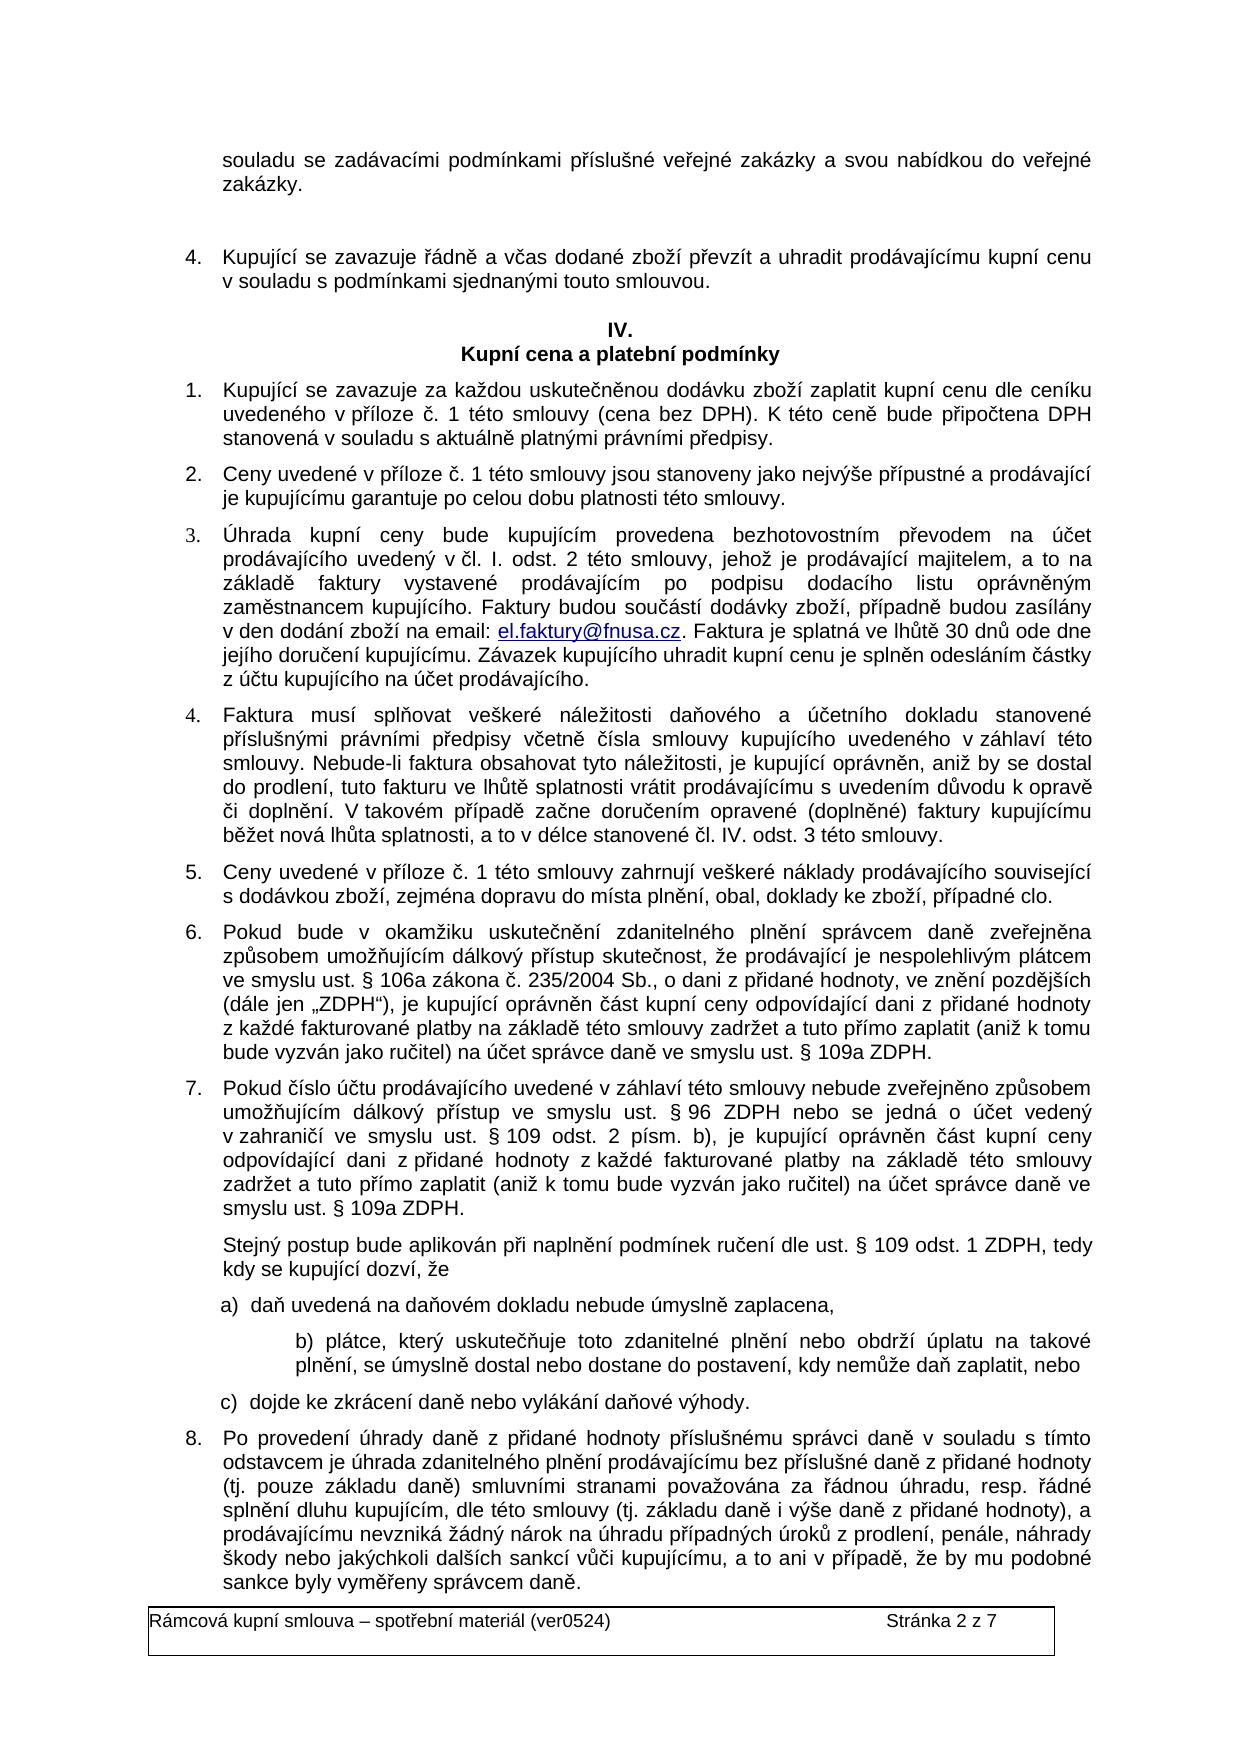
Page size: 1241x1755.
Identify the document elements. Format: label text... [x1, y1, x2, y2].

list souladu se zadávacími podmínkami příslušné veřejné zakázky a svou nabídkou do veřejné zakázky. [185, 148, 1093, 196]
list Pokud číslo účtu prodávajícího uvedené v záhlaví této smlouvy nebude zveřejněno způsobem umožňujícím dálkový přístup ve smyslu ust. § 96 ZDPH nebo se jedná o účet vedený v zahraničí ve smyslu ust. § 109 odst. 2 písm. b), je kupující oprávněn část kupní ceny odpovídající dani z přidané hodnoty z každé fakturované platby na základě této smlouvy zadržet a tuto přímo zaplatit (aniž k tomu bude vyzván jako ručitel) na účet správce daně ve smyslu ust. § 109a ZDPH. [185, 1076, 1093, 1220]
list Kupující se zavazuje řádně a včas dodané zboží převzít a uhradit prodávajícímu kupní cenu v souladu s podmínkami sjednanými touto smlouvou. [185, 244, 1093, 292]
text IV. [148, 317, 1093, 341]
text c) dojde ke zkrácení daně nebo vylákání daňové výhody. [148, 1390, 1093, 1414]
text b) plátce, který uskutečňuje toto zdanitelné plnění nebo obdrží úplatu na takové plnění, se úmyslně dostal nebo dostane do postavení, kdy nemůže daň zaplatit, nebo [295, 1329, 1093, 1377]
text Stejný postup bude aplikován při naplnění podmínek ručení dle ust. § 109 odst. 1 ZDPH, tedy kdy se kupující dozví, že [223, 1232, 1093, 1280]
text a) daň uvedená na daňovém dokladu nebude úmyslně zaplacena, [148, 1293, 1093, 1317]
text Kupní cena a platební podmínky [148, 341, 1093, 365]
list Po provedení úhrady daně z přidané hodnoty příslušnému správci daně v souladu s tímto odstavcem je úhrada zdanitelného plnění prodávajícímu bez příslušné daně z přidané hodnoty (tj. pouze základu daně) smluvními stranami považována za řádnou úhradu, resp. řádné splnění dluhu kupujícím, dle této smlouvy (tj. základu daně i výše daně z přidané hodnoty), a prodávajícímu nevzniká žádný nárok na úhradu případných úroků z prodlení, penále, náhrady škody nebo jakýchkoli dalších sankcí vůči kupujícímu, a to ani v případě, že by mu podobné sankce byly vyměřeny správcem daně. [185, 1426, 1093, 1594]
list Pokud bude v okamžiku uskutečnění zdanitelného plnění správcem daně zveřejněna způsobem umožňujícím dálkový přístup skutečnost, že prodávající je nespolehlivým plátcem ve smyslu ust. § 106a zákona č. 235/2004 Sb., o dani z přidané hodnoty, ve znění pozdějších (dále jen „ZDPH“), je kupující oprávněn část kupní ceny odpovídající dani z přidané hodnoty z každé fakturované platby na základě této smlouvy zadržet a tuto přímo zaplatit (aniž k tomu bude vyzván jako ručitel) na účet správce daně ve smyslu ust. § 109a ZDPH. [185, 920, 1093, 1064]
list Faktura musí splňovat veškeré náležitosti daňového a účetního dokladu stanovené příslušnými právními předpisy včetně čísla smlouvy kupujícího uvedeného v záhlaví této smlouvy. Nebude-li faktura obsahovat tyto náležitosti, je kupující oprávněn, aniž by se dostal do prodlení, tuto fakturu ve lhůtě splatnosti vrátit prodávajícímu s uvedením důvodu k opravě či doplnění. V takovém případě začne doručením opravené (doplněné) faktury kupujícímu běžet nová lhůta splatnosti, a to v délce stanovené čl. IV. odst. 3 této smlouvy. [185, 703, 1093, 847]
list Ceny uvedené v příloze č. 1 této smlouvy zahrnují veškeré náklady prodávajícího související s dodávkou zboží, zejména dopravu do místa plnění, obal, doklady ke zboží, případné clo. [185, 859, 1093, 907]
list Kupující se zavazuje za každou uskutečněnou dodávku zboží zaplatit kupní cenu dle ceníku uvedeného v příloze č. 1 této smlouvy (cena bez DPH). K této ceně bude připočtena DPH stanovená v souladu s aktuálně platnými právními předpisy. [185, 378, 1093, 450]
list Úhrada kupní ceny bude kupujícím provedena bezhotovostním převodem na účet prodávajícího uvedený v čl. I. odst. 2 této smlouvy, jehož je prodávající majitelem, a to na základě faktury vystavené prodávajícím po podpisu dodacího listu oprávněným zaměstnancem kupujícího. Faktury budou součástí dodávky zboží, případně budou zasílány v den dodání zboží na email: el.faktury@fnusa.cz. Faktura je splatná ve lhůtě 30 dnů ode dne jejího doručení kupujícímu. Závazek kupujícího uhradit kupní cenu je splněn odesláním částky z účtu kupujícího na účet prodávajícího. [185, 523, 1093, 691]
list Ceny uvedené v příloze č. 1 této smlouvy jsou stanoveny jako nejvýše přípustné a prodávající je kupujícímu garantuje po celou dobu platnosti této smlouvy. [185, 462, 1093, 510]
